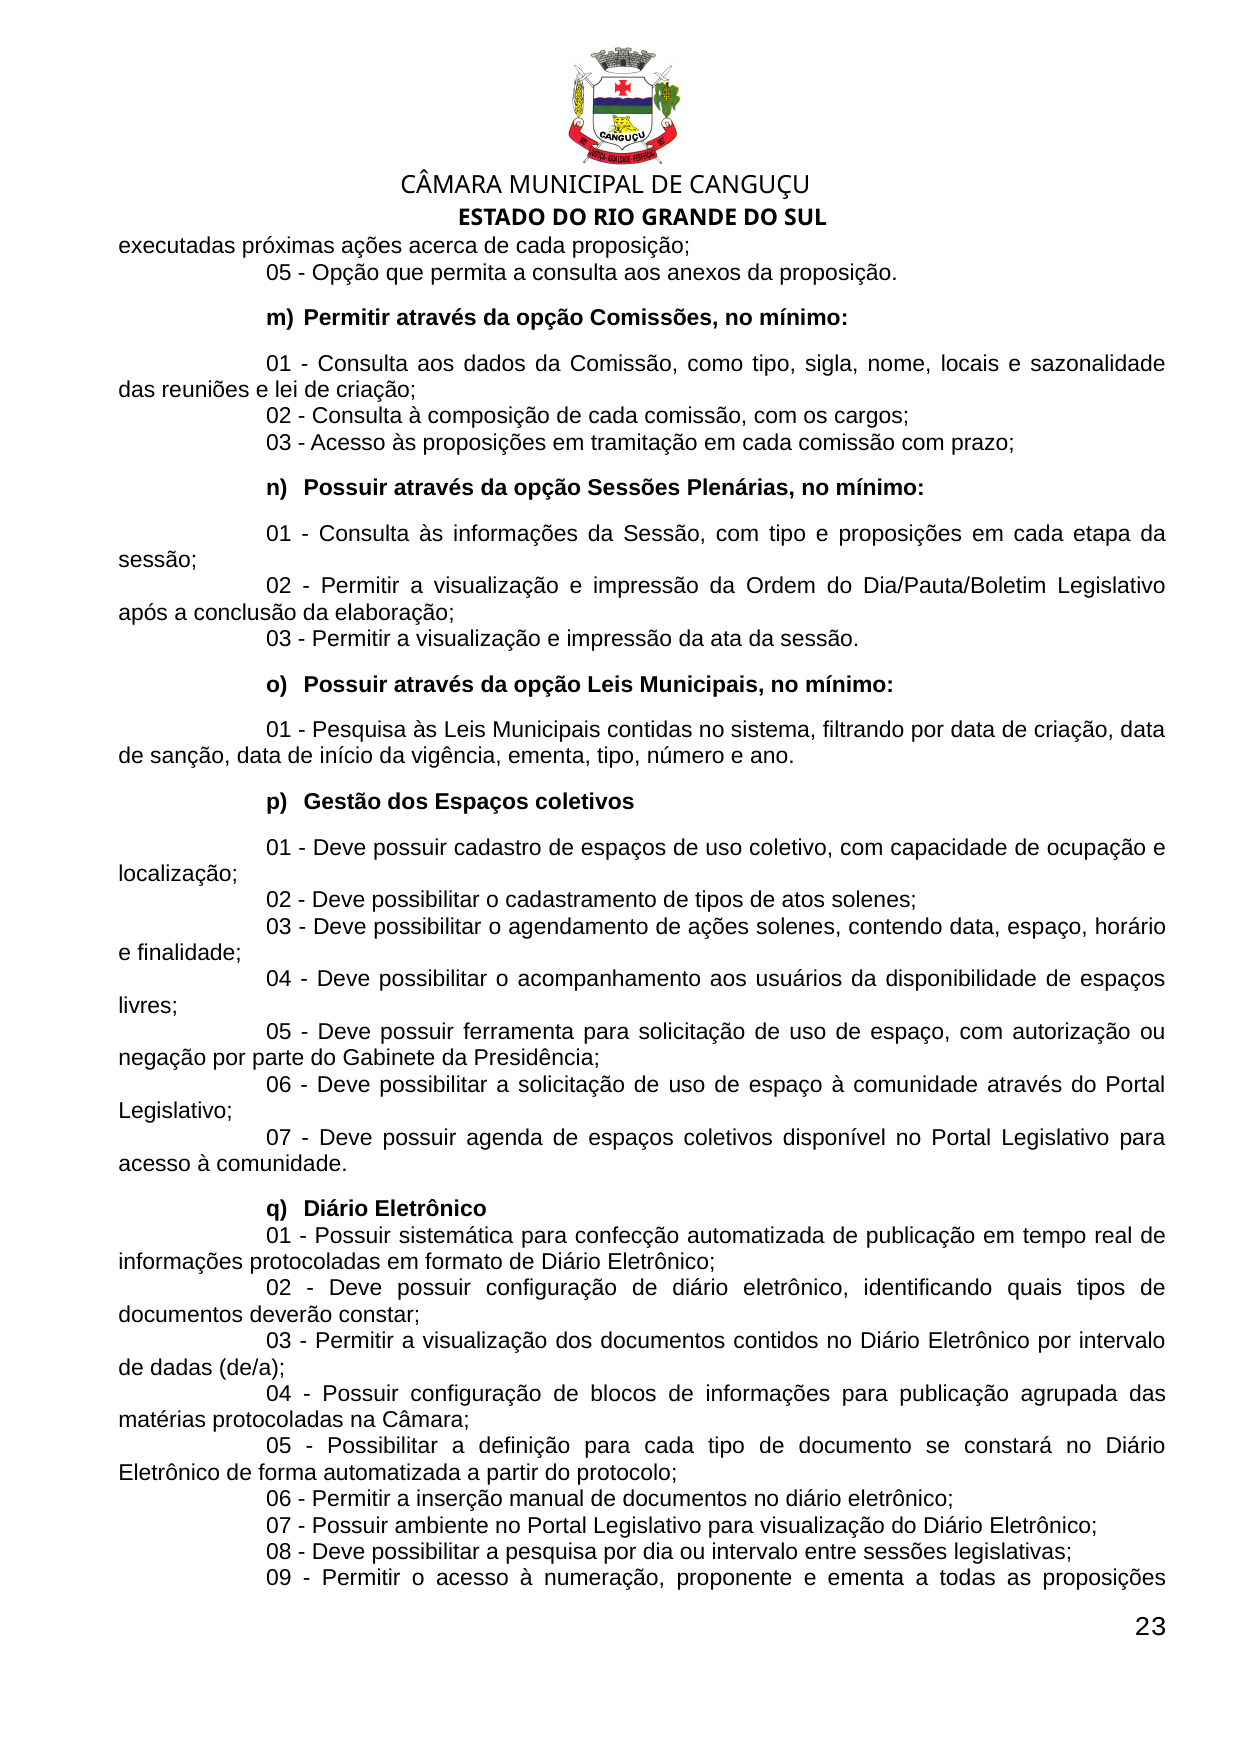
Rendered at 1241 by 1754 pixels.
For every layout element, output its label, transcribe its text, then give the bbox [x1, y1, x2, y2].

list Gestão dos Espaços coletivos [266, 788, 1166, 814]
text 07 - Possuir ambiente no Portal Legislativo para visualização do Diário Eletrônico; [118, 1512, 1166, 1538]
list Possuir através da opção Sessões Plenárias, no mínimo: [266, 474, 1166, 501]
text 06 - Deve possibilitar a solicitação de uso de espaço à comunidade através do Portal Legislativo; [118, 1071, 1166, 1123]
text 04 - Possuir configuração de blocos de informações para publicação agrupada das matérias protocoladas na Câmara; [118, 1380, 1166, 1432]
text executadas próximas ações acerca de cada proposição; [118, 232, 1166, 258]
list Possuir através da opção Leis Municipais, no mínimo: [266, 671, 1166, 697]
text 02 - Deve possibilitar o cadastramento de tipos de atos solenes; [118, 886, 1166, 913]
picture [564, 44, 683, 167]
text 01 - Consulta às informações da Sessão, com tipo e proposições em cada etapa da sessão; [118, 520, 1166, 572]
text 04 - Deve possibilitar o acompanhamento aos usuários da disponibilidade de espaços livres; [118, 965, 1166, 1018]
text 01 - Consulta aos dados da Comissão, como tipo, sigla, nome, locais e sazonalidade das reuniões e lei de criação; [118, 349, 1166, 402]
list Permitir através da opção Comissões, no mínimo: [266, 304, 1166, 330]
text 02 - Consulta à composição de cada comissão, com os cargos; [118, 402, 1166, 429]
text 05 - Deve possuir ferramenta para solicitação de uso de espaço, com autorização ou negação por parte do Gabinete da Presidência; [118, 1018, 1166, 1071]
text 01 - Deve possuir cadastro de espaços de uso coletivo, com capacidade de ocupação e localização; [118, 833, 1166, 886]
text 02 - Permitir a visualização e impressão da Ordem do Dia/Pauta/Boletim Legislativo após a conclusão da elaboração; [118, 572, 1166, 625]
text 02 - Deve possuir configuração de diário eletrônico, identificando quais tipos de documentos deverão constar; [118, 1274, 1166, 1327]
text 07 - Deve possuir agenda de espaços coletivos disponível no Portal Legislativo para acesso à comunidade. [118, 1123, 1166, 1176]
text 03 - Permitir a visualização e impressão da ata da sessão. [118, 625, 1166, 651]
text 09 - Permitir o acesso à numeração, proponente e ementa a todas as proposições [118, 1564, 1166, 1591]
text 01 - Pesquisa às Leis Municipais contidas no sistema, filtrando por data de criação, data de sanção, data de início da vigência, ementa, tipo, número e ano. [118, 716, 1166, 769]
text 05 - Opção que permita a consulta aos anexos da proposição. [118, 258, 1166, 285]
list Diário Eletrônico [266, 1195, 1166, 1222]
text 03 - Permitir a visualização dos documentos contidos no Diário Eletrônico por intervalo de dadas (de/a); [118, 1327, 1166, 1380]
text 05 - Possibilitar a definição para cada tipo de documento se constará no Diário Eletrônico de forma automatizada a partir do protocolo; [118, 1432, 1166, 1485]
text 03 - Acesso às proposições em tramitação em cada comissão com prazo; [118, 429, 1166, 455]
text 06 - Permitir a inserção manual de documentos no diário eletrônico; [118, 1485, 1166, 1512]
text 01 - Possuir sistemática para confecção automatizada de publicação em tempo real de informações protocoladas em formato de Diário Eletrônico; [118, 1222, 1166, 1274]
text 03 - Deve possibilitar o agendamento de ações solenes, contendo data, espaço, horário e finalidade; [118, 913, 1166, 965]
text 08 - Deve possibilitar a pesquisa por dia ou intervalo entre sessões legislativas; [118, 1538, 1166, 1564]
